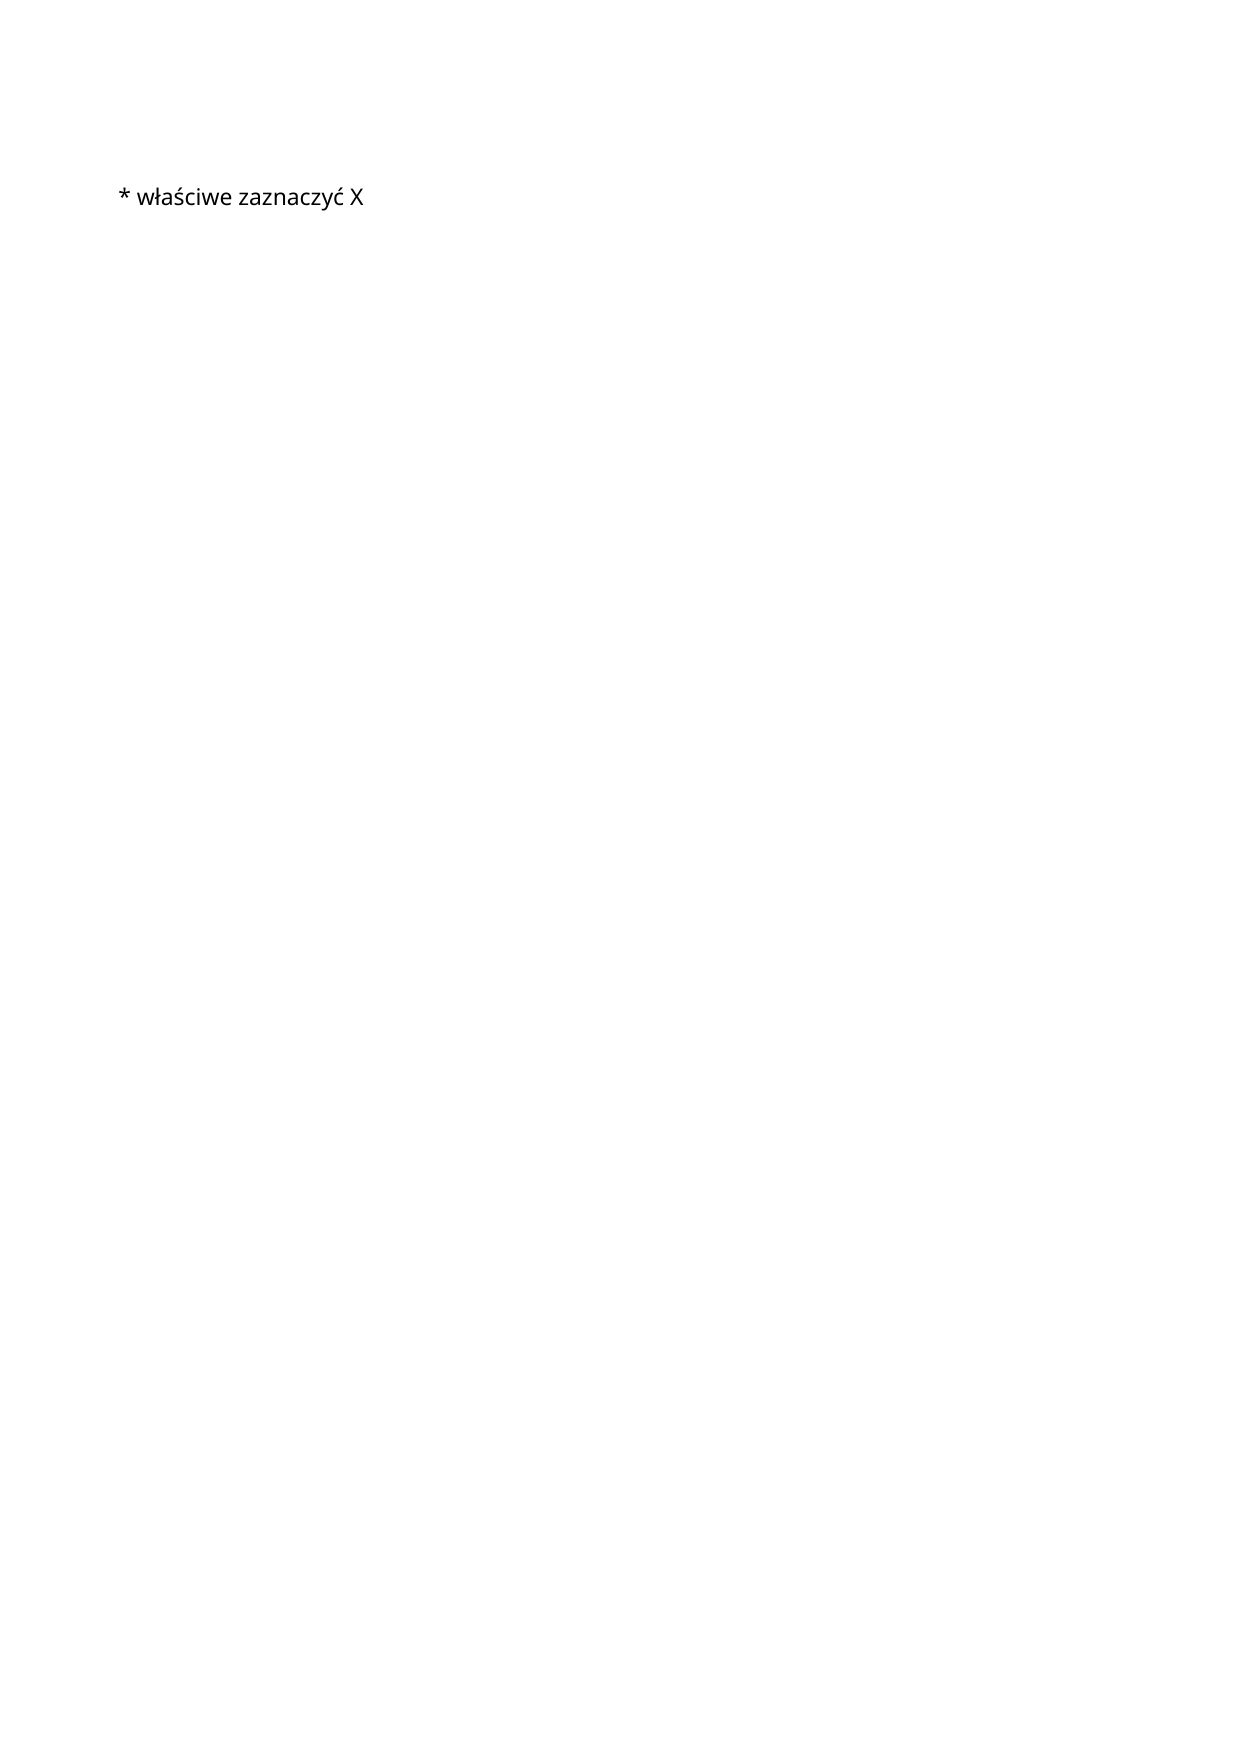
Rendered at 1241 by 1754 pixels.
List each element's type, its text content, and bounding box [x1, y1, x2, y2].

text * właściwe zaznaczyć X [118, 181, 1122, 212]
